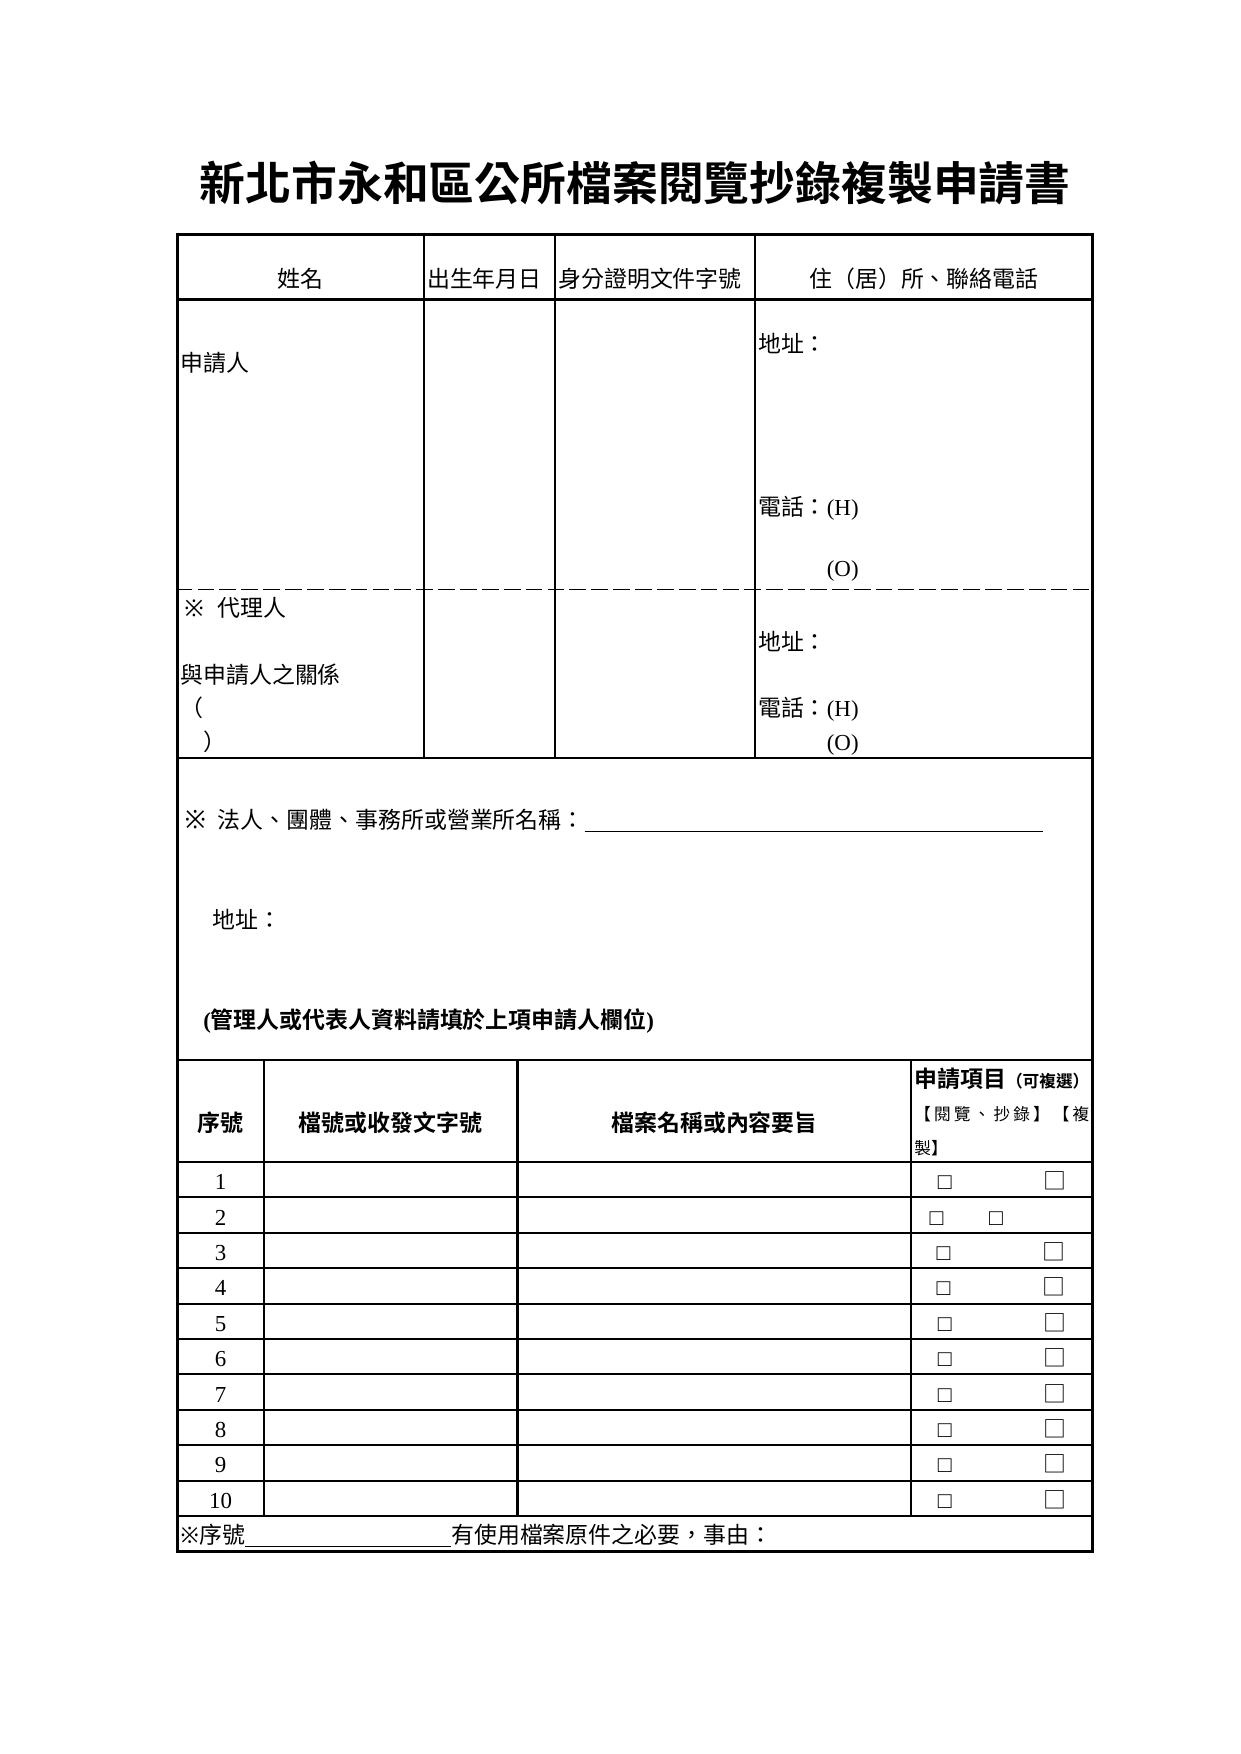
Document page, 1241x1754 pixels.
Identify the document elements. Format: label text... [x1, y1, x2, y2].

table_cell 6 [179, 1340, 263, 1373]
table_cell [519, 1340, 910, 1373]
table_cell [265, 1411, 516, 1444]
table_cell 檔案名稱或內容要旨 [519, 1061, 910, 1161]
text 新北市永和區公所檔案閱覽抄錄複製申請書 [177, 108, 1092, 233]
table_header 出生年月日 [425, 236, 554, 298]
table_cell 地址： 電話：(H) (O) [756, 301, 1091, 589]
table_cell 4 [179, 1269, 263, 1302]
table_cell 8 [179, 1411, 263, 1444]
table_cell 法人、團體、事務所或營業所名稱： 地址： (管理人或代表人資料請填於上項申請人欄位) [179, 759, 1091, 1059]
table_cell [265, 1198, 516, 1232]
table_cell 5 [179, 1305, 263, 1338]
table_cell [265, 1163, 516, 1196]
table_cell □ □ [912, 1375, 1091, 1409]
table_cell [425, 589, 554, 757]
table_header 住（居）所、聯絡電話 [756, 236, 1091, 298]
table_cell 7 [179, 1375, 263, 1409]
table_cell [265, 1234, 516, 1267]
table_cell 序號 [179, 1061, 263, 1161]
table_cell [519, 1375, 910, 1409]
table_cell [265, 1446, 516, 1479]
table_cell [519, 1446, 910, 1479]
table_cell [265, 1482, 516, 1515]
table_header 姓名 [179, 236, 423, 298]
table_cell 10 [179, 1482, 263, 1515]
table_cell □ □ [912, 1305, 1091, 1338]
table_cell [265, 1375, 516, 1409]
table_header 身分證明文件字號 [556, 236, 754, 298]
table_cell [265, 1340, 516, 1373]
table_cell [519, 1234, 910, 1267]
table_cell 申請人 [179, 301, 423, 589]
table_cell [519, 1163, 910, 1196]
table_cell [519, 1411, 910, 1444]
table_cell □ □ [912, 1340, 1091, 1373]
table_cell [265, 1305, 516, 1338]
table_cell [425, 301, 554, 589]
table_cell 3 [179, 1234, 263, 1267]
table_cell 代理人 與申請人之關係 （ ） [179, 589, 423, 757]
table_cell [519, 1482, 910, 1515]
table_cell □ □ [912, 1269, 1091, 1302]
table_cell [556, 589, 754, 757]
table_cell □ □ [912, 1411, 1091, 1444]
table_cell [519, 1269, 910, 1302]
table_cell 9 [179, 1446, 263, 1479]
table_cell 檔號或收發文字號 [265, 1061, 516, 1161]
table_cell □ □ [912, 1234, 1091, 1267]
table_cell □ □ [912, 1198, 1091, 1232]
table_cell □ □ [912, 1446, 1091, 1479]
table_cell [519, 1198, 910, 1232]
table_cell [519, 1305, 910, 1338]
table_cell 地址： 電話：(H) (O) [756, 589, 1091, 757]
table_cell □ □ [912, 1163, 1091, 1196]
table_cell 2 [179, 1198, 263, 1232]
table_cell ※序號 有使用檔案原件之必要，事由： [179, 1517, 1091, 1550]
table_cell 申請項目（可複選） 【閱覽、抄錄】【複製】 [912, 1061, 1091, 1161]
table_cell [265, 1269, 516, 1302]
table_cell [556, 301, 754, 589]
table_cell □ □ [912, 1482, 1091, 1515]
table_cell 1 [179, 1163, 263, 1196]
